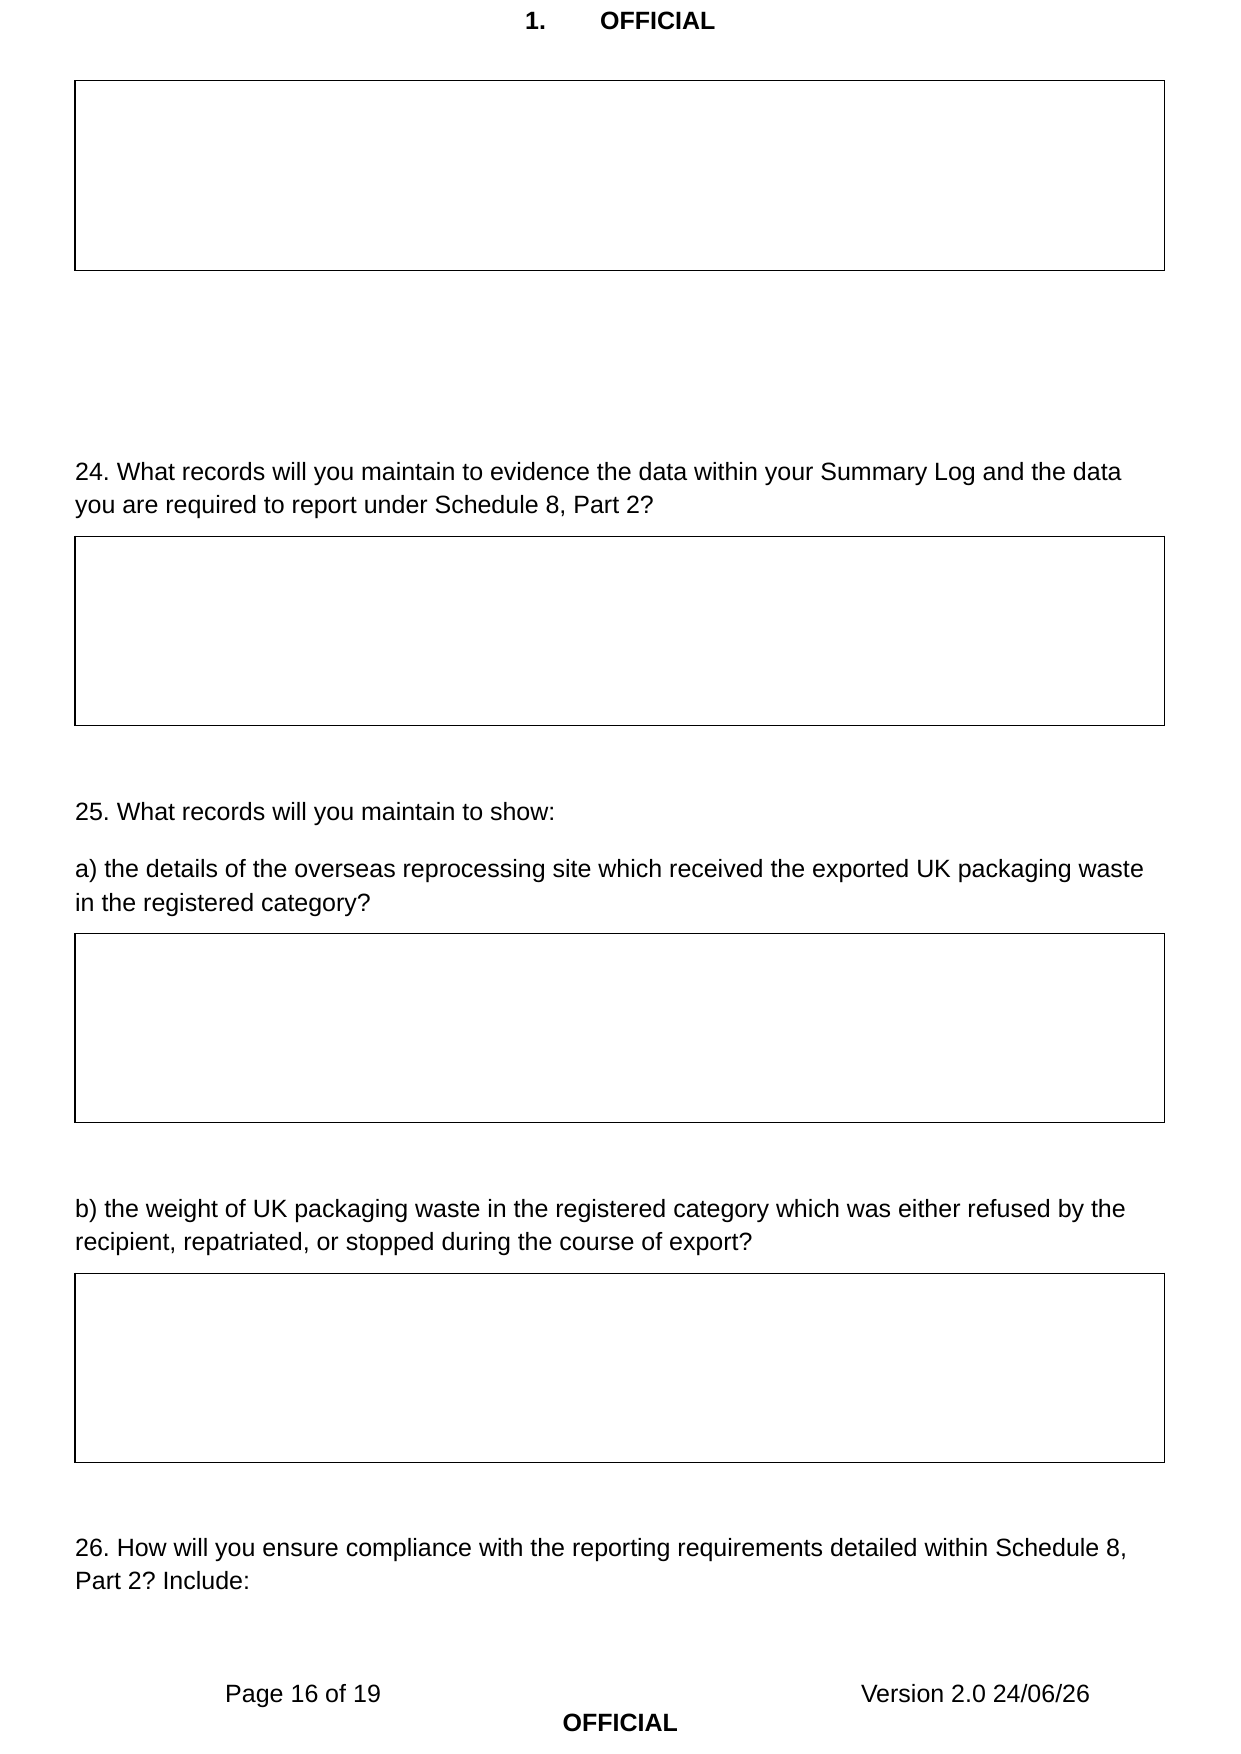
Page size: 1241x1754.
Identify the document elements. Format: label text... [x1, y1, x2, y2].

text a) the details of the overseas reprocessing site which received the exported UK packaging waste in the registered category? [75, 854, 1165, 916]
text 25. What records will you maintain to show: [75, 796, 1165, 825]
text 26. How will you ensure compliance with the reporting requirements detailed within Schedule 8, Part 2? Include: [75, 1533, 1165, 1595]
table_header [76, 1274, 1164, 1462]
text 24. What records will you maintain to evidence the data within your Summary Log and the data you are required to report under Schedule 8, Part 2? [75, 457, 1165, 519]
table_header [76, 537, 1164, 725]
table_header [76, 934, 1164, 1122]
table_header [76, 81, 1164, 269]
text b) the weight of UK packaging waste in the registered category which was either refused by the recipient, repatriated, or stopped during the course of export? [75, 1194, 1165, 1256]
